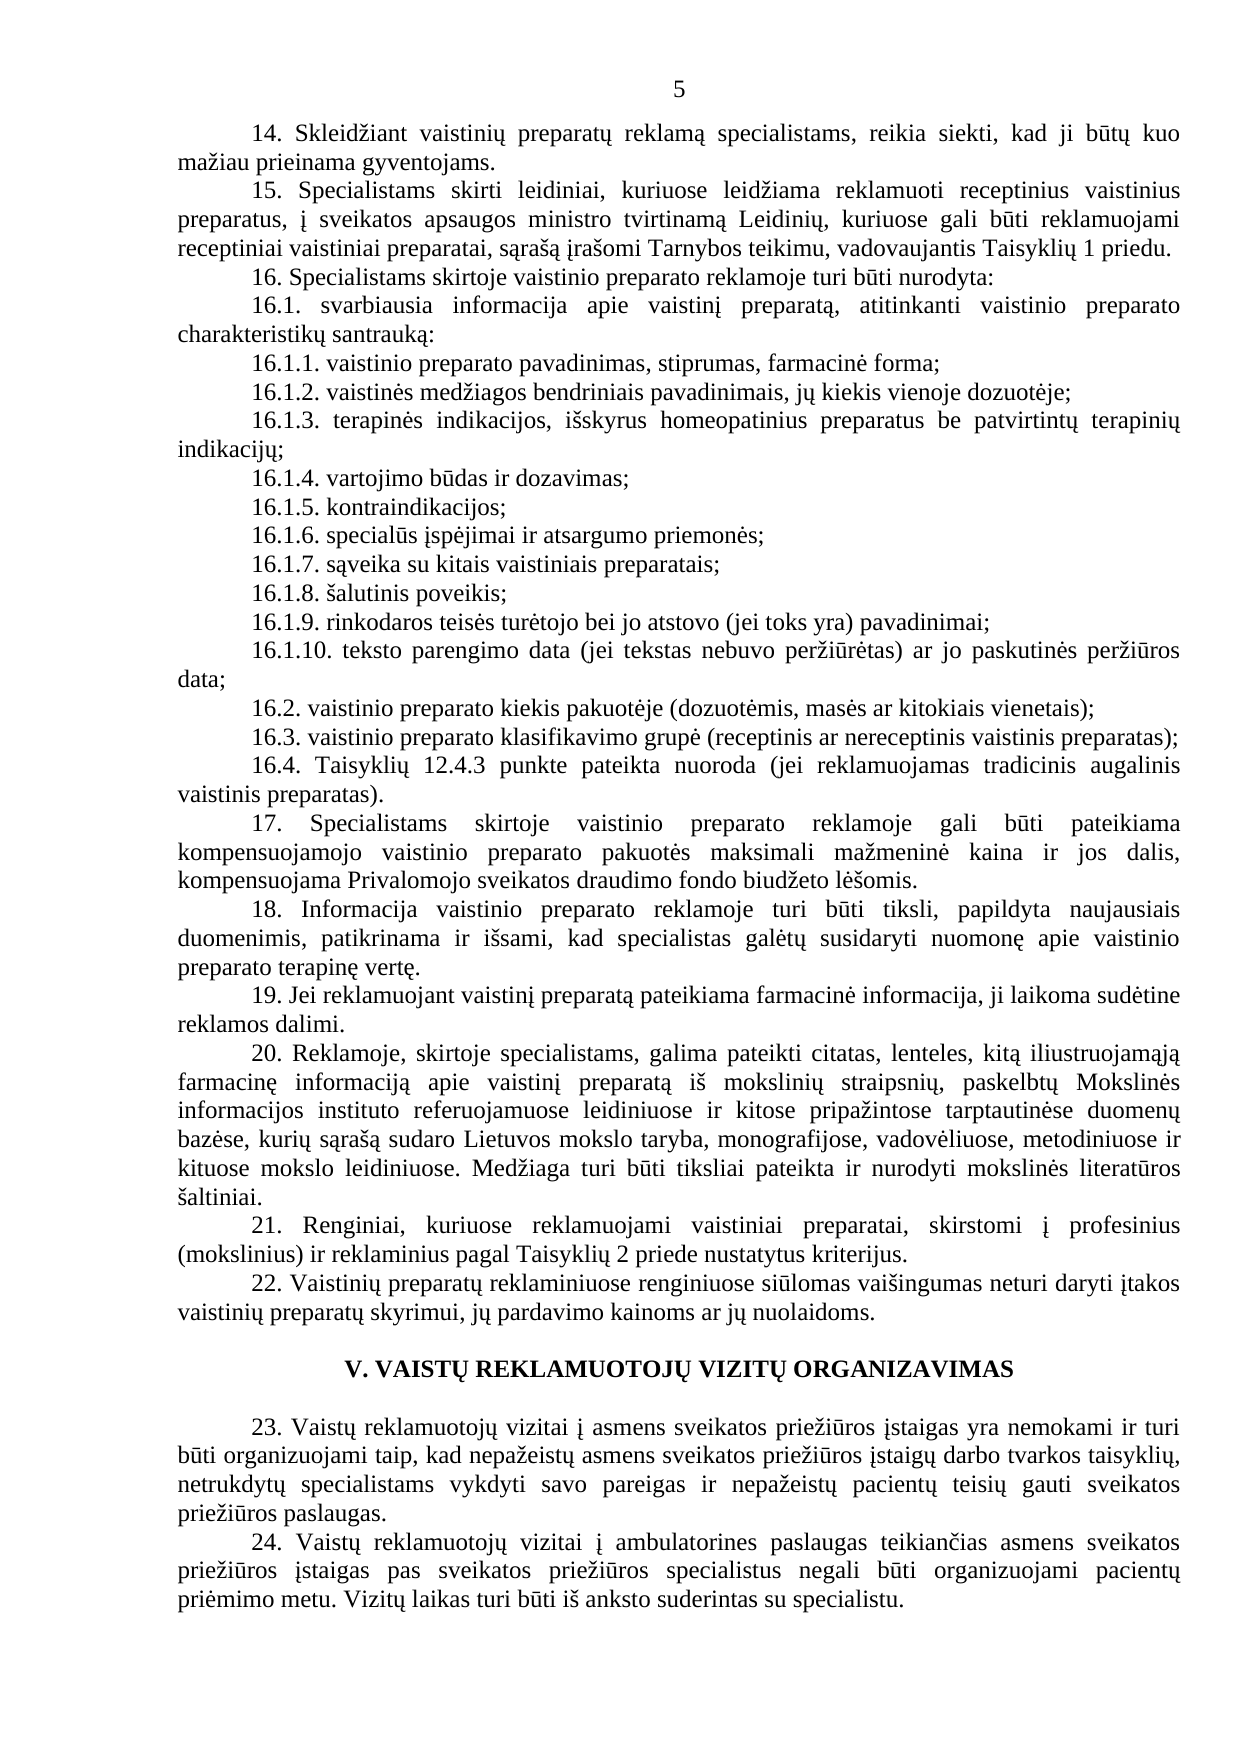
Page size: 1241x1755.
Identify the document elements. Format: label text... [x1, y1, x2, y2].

text 14. Skleidžiant vaistinių preparatų reklamą specialistams, reikia siekti, kad ji būtų kuo mažiau prieinama gyventojams. [177, 118, 1181, 176]
text 22. Vaistinių preparatų reklaminiuose renginiuose siūlomas vaišingumas neturi daryti įtakos vaistinių preparatų skyrimui, jų pardavimo kainoms ar jų nuolaidoms. [177, 1268, 1181, 1326]
text 16.2. vaistinio preparato kiekis pakuotėje (dozuotėmis, masės ar kitokiais vienetais); [177, 693, 1181, 722]
text 16.3. vaistinio preparato klasifikavimo grupė (receptinis ar nereceptinis vaistinis preparatas); [177, 722, 1181, 751]
text 16.1.5. kontraindikacijos; [177, 492, 1181, 521]
text 16.1.3. terapinės indikacijos, išskyrus homeopatinius preparatus be patvirtintų terapinių indikacijų; [177, 406, 1181, 463]
text 18. Informacija vaistinio preparato reklamoje turi būti tiksli, papildyta naujausiais duomenimis, patikrinama ir išsami, kad specialistas galėtų susidaryti nuomonę apie vaistinio preparato terapinę vertę. [177, 894, 1181, 981]
text 16.1.1. vaistinio preparato pavadinimas, stiprumas, farmacinė forma; [177, 348, 1181, 377]
text 16.1.4. vartojimo būdas ir dozavimas; [177, 463, 1181, 492]
text 16.1.9. rinkodaros teisės turėtojo bei jo atstovo (jei toks yra) pavadinimai; [177, 607, 1181, 636]
text 16.1.8. šalutinis poveikis; [177, 578, 1181, 607]
text 16.1. svarbiausia informacija apie vaistinį preparatą, atitinkanti vaistinio preparato charakteristikų santrauką: [177, 291, 1181, 348]
text 16.1.2. vaistinės medžiagos bendriniais pavadinimais, jų kiekis vienoje dozuotėje; [177, 377, 1181, 406]
text 16.1.6. specialūs įspėjimai ir atsargumo priemonės; [177, 521, 1181, 549]
text 17. Specialistams skirtoje vaistinio preparato reklamoje gali būti pateikiama kompensuojamojo vaistinio preparato pakuotės maksimali mažmeninė kaina ir jos dalis, kompensuojama Privalomojo sveikatos draudimo fondo biudžeto lėšomis. [177, 808, 1181, 894]
text 23. Vaistų reklamuotojų vizitai į asmens sveikatos priežiūros įstaigas yra nemokami ir turi būti organizuojami taip, kad nepažeistų asmens sveikatos priežiūros įstaigų darbo tvarkos taisyklių, netrukdytų specialistams vykdyti savo pareigas ir nepažeistų pacientų teisių gauti sveikatos priežiūros paslaugas. [177, 1412, 1181, 1527]
text 16.4. Taisyklių 12.4.3 punkte pateikta nuoroda (jei reklamuojamas tradicinis augalinis vaistinis preparatas). [177, 751, 1181, 808]
text 21. Renginiai, kuriuose reklamuojami vaistiniai preparatai, skirstomi į profesinius (mokslinius) ir reklaminius pagal Taisyklių 2 priede nustatytus kriterijus. [177, 1211, 1181, 1268]
text 16. Specialistams skirtoje vaistinio preparato reklamoje turi būti nurodyta: [177, 262, 1181, 291]
text V. VAISTŲ REKLAMUOTOJŲ VIZITŲ ORGANIZAVIMAS [177, 1354, 1181, 1383]
text 16.1.7. sąveika su kitais vaistiniais preparatais; [177, 549, 1181, 578]
text 15. Specialistams skirti leidiniai, kuriuose leidžiama reklamuoti receptinius vaistinius preparatus, į sveikatos apsaugos ministro tvirtinamą Leidinių, kuriuose gali būti reklamuojami receptiniai vaistiniai preparatai, sąrašą įrašomi Tarnybos teikimu, vadovaujantis Taisyklių 1 priedu. [177, 176, 1181, 262]
text 16.1.10. teksto parengimo data (jei tekstas nebuvo peržiūrėtas) ar jo paskutinės peržiūros data; [177, 636, 1181, 693]
text 20. Reklamoje, skirtoje specialistams, galima pateikti citatas, lenteles, kitą iliustruojamąją farmacinę informaciją apie vaistinį preparatą iš mokslinių straipsnių, paskelbtų Mokslinės informacijos instituto referuojamuose leidiniuose ir kitose pripažintose tarptautinėse duomenų bazėse, kurių sąrašą sudaro Lietuvos mokslo taryba, monografijose, vadovėliuose, metodiniuose ir kituose mokslo leidiniuose. Medžiaga turi būti tiksliai pateikta ir nurodyti mokslinės literatūros šaltiniai. [177, 1038, 1181, 1211]
text 24. Vaistų reklamuotojų vizitai į ambulatorines paslaugas teikiančias asmens sveikatos priežiūros įstaigas pas sveikatos priežiūros specialistus negali būti organizuojami pacientų priėmimo metu. Vizitų laikas turi būti iš anksto suderintas su specialistu. [177, 1527, 1181, 1613]
text 19. Jei reklamuojant vaistinį preparatą pateikiama farmacinė informacija, ji laikoma sudėtine reklamos dalimi. [177, 981, 1181, 1038]
